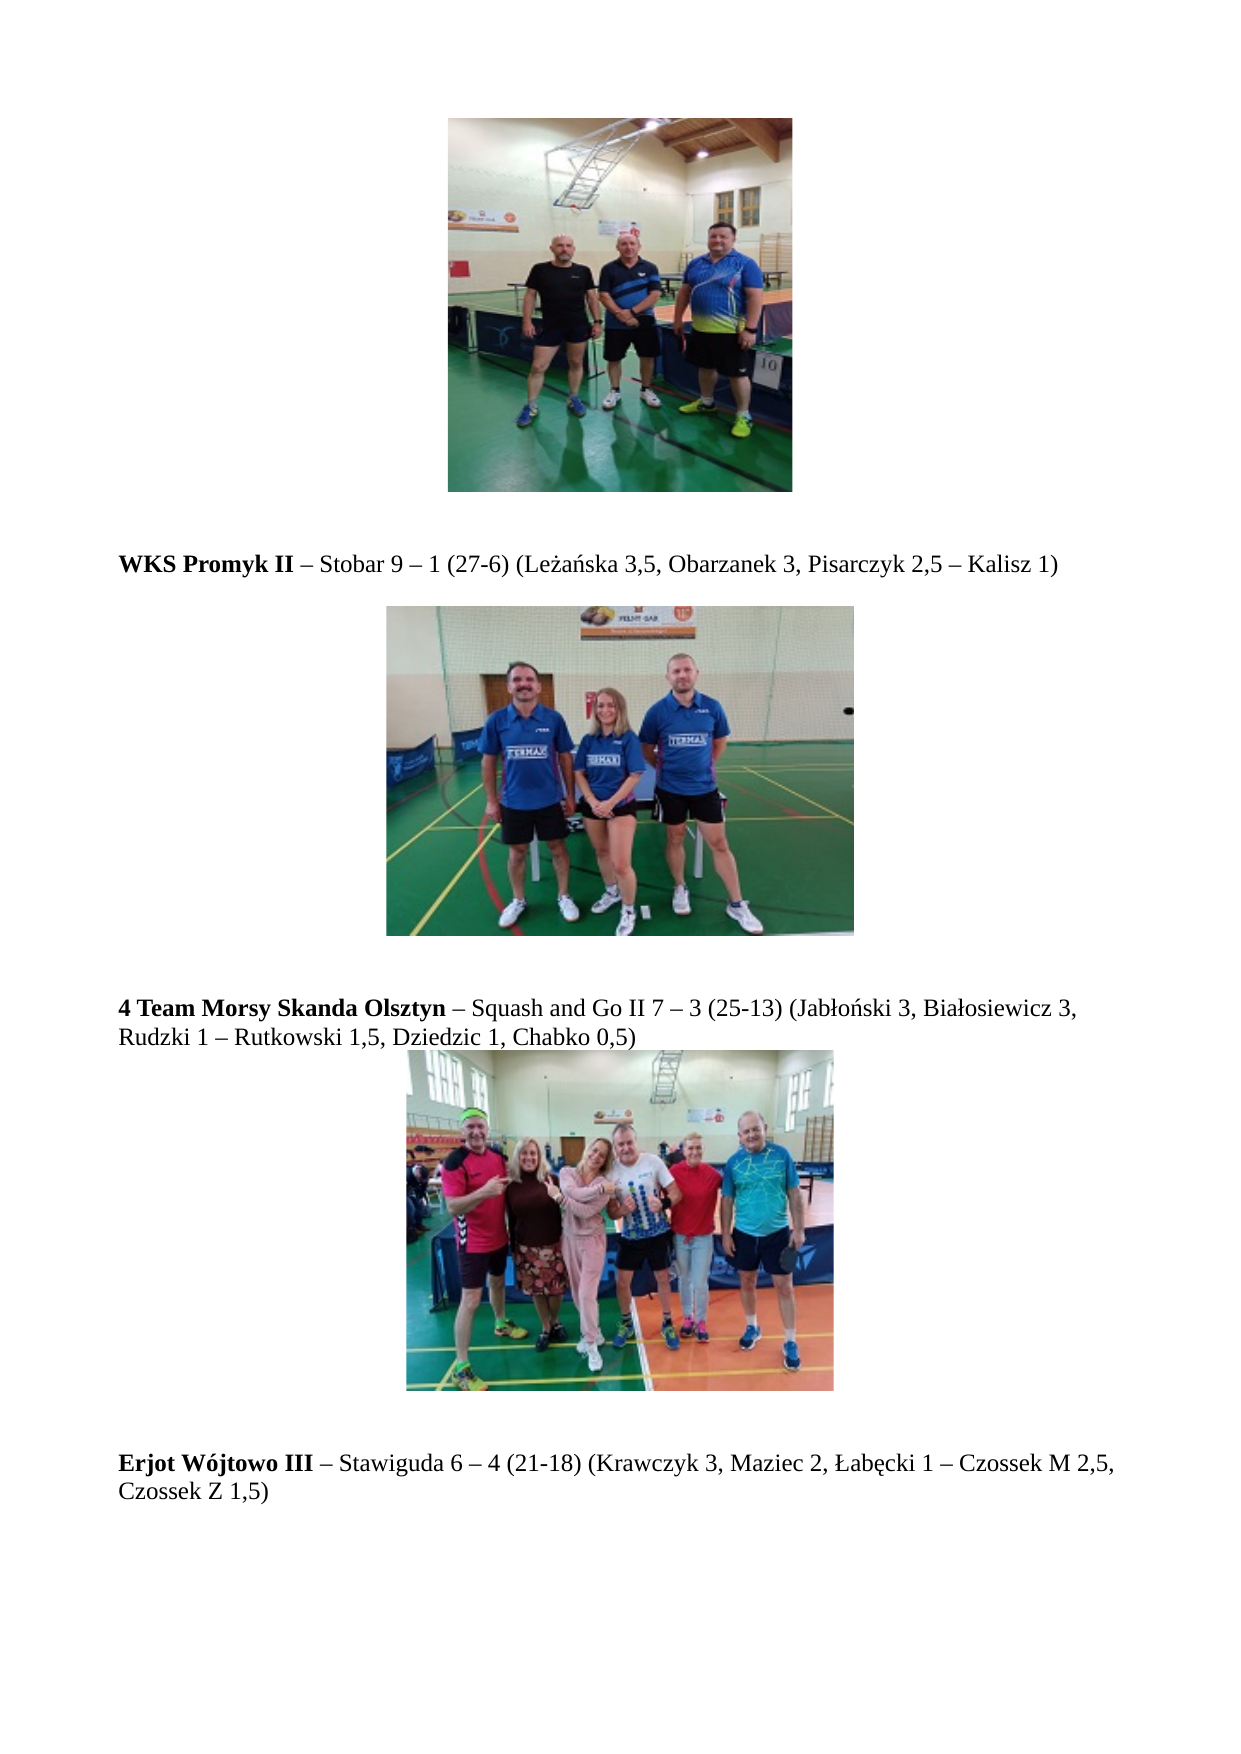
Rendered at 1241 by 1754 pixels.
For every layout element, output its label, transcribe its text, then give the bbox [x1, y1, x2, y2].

text 4 Team Morsy Skanda Olsztyn – Squash and Go II 7 – 3 (25-13) (Jabłoński 3, Białosiewicz 3, Rudzki 1 – Rutkowski 1,5, Dziedzic 1, Chabko 0,5) [118, 993, 1122, 1051]
picture [406, 1050, 834, 1391]
picture [386, 606, 854, 936]
text WKS Promyk II – Stobar 9 – 1 (27-6) (Leżańska 3,5, Obarzanek 3, Pisarczyk 2,5 – Kalisz 1) [118, 549, 1122, 577]
text Erjot Wójtowo III – Stawiguda 6 – 4 (21-18) (Krawczyk 3, Maziec 2, Łabęcki 1 – Czossek M 2,5, Czossek Z 1,5) [118, 1448, 1122, 1505]
picture [447, 118, 793, 492]
